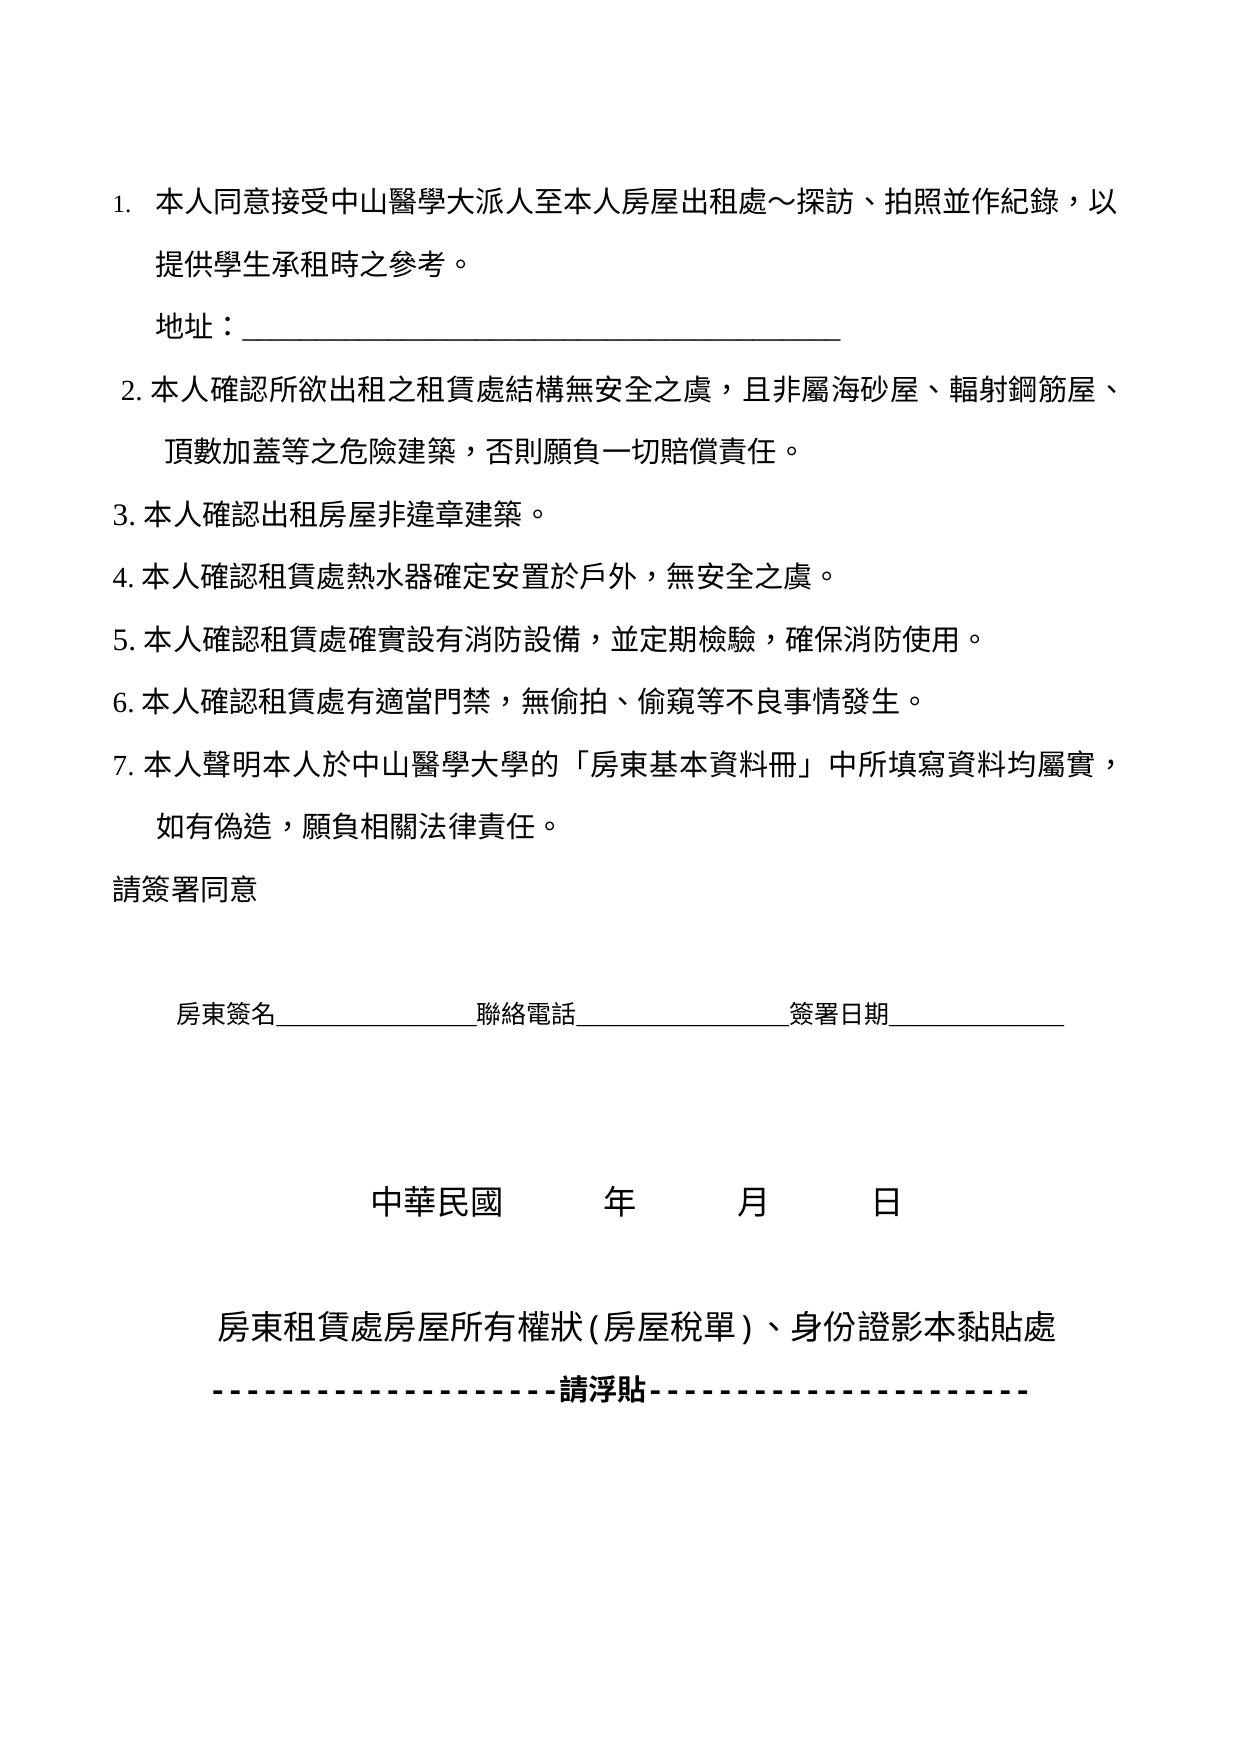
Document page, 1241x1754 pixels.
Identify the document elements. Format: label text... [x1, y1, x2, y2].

text 房東租賃處房屋所有權狀(房屋稅單)、身份證影本黏貼處 [112, 1283, 1128, 1346]
text 6. 本人確認租賃處有適當門禁，無偷拍、偷窺等不良事情發生。 [112, 658, 1128, 721]
text 2. 本人確認所欲出租之租賃處結構無安全之虞，且非屬海砂屋、輻射鋼筋屋、頂數加蓋等之危險建築，否則願負一切賠償責任。 [121, 346, 1128, 471]
list 本人同意接受中山醫學大派人至本人房屋出租處～探訪、拍照並作紀錄，以提供學生承租時之參考。 [112, 158, 1128, 283]
text 3. 本人確認出租房屋非違章建築。 [112, 471, 1128, 533]
text 4. 本人確認租賃處熱水器確定安置於戶外，無安全之虞。 [112, 533, 1128, 596]
text --------------------請浮貼---------------------- [112, 1346, 1128, 1408]
text 5. 本人確認租賃處確實設有消防設備，並定期檢驗，確保消防使用。 [112, 596, 1128, 658]
text 地址：_________________________________________ [155, 283, 1128, 346]
text 7. 本人聲明本人於中山醫學大學的「房東基本資料冊」中所填寫資料均屬實，如有偽造，願負相關法律責任。 [112, 721, 1128, 846]
text 房東簽名________________聯絡電話_________________簽署日期______________ [112, 971, 1128, 1033]
text 中華民國 年 月 日 [112, 1158, 1128, 1221]
text 請簽署同意 [112, 846, 1128, 908]
